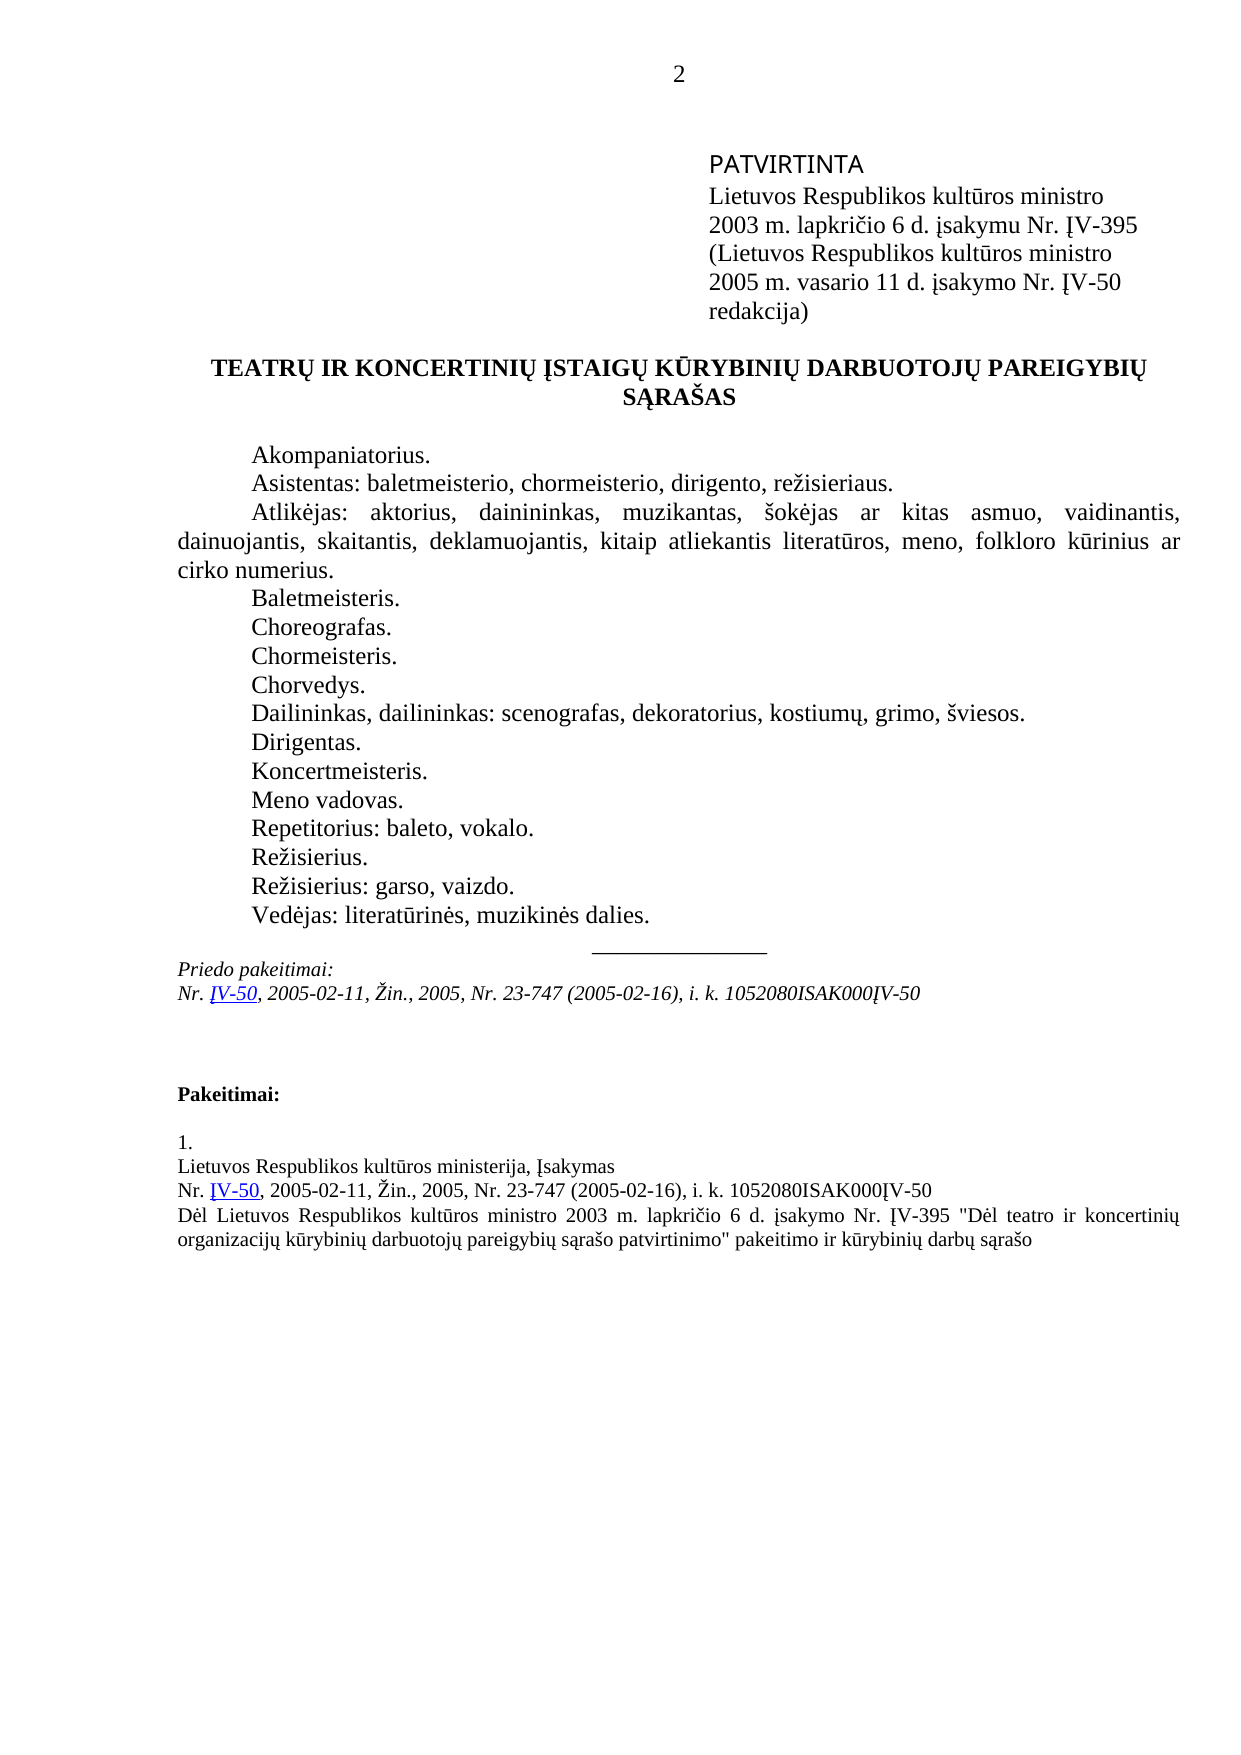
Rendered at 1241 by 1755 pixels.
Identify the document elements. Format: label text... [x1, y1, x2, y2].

text Nr. ĮV-50, 2005-02-11, Žin., 2005, Nr. 23-747 (2005-02-16), i. k. 1052080ISAK000ĮV-50 [177, 981, 1181, 1005]
text Lietuvos Respublikos kultūros ministro [177, 181, 1181, 210]
text Atlikėjas: aktorius, dainininkas, muzikantas, šokėjas ar kitas asmuo, vaidinantis, dainuojantis, skaitantis, deklamuojantis, kitaip atliekantis literatūros, meno, folkloro kūrinius ar cirko numerius. [177, 497, 1181, 583]
text Koncertmeisteris. [177, 756, 1181, 785]
text Asistentas: baletmeisterio, chormeisterio, dirigento, režisieriaus. [177, 468, 1181, 497]
text Akompaniatorius. [177, 440, 1181, 468]
text Lietuvos Respublikos kultūros ministerija, Įsakymas [177, 1154, 1181, 1178]
text Dėl Lietuvos Respublikos kultūros ministro 2003 m. lapkričio 6 d. įsakymo Nr. ĮV-395 "Dėl teatro ir koncertinių organizacijų kūrybinių darbuotojų pareigybių sąrašo patvirtinimo" pakeitimo ir kūrybinių darbų sąrašo [177, 1202, 1181, 1251]
text ______________ [177, 928, 1181, 957]
text Meno vadovas. [177, 785, 1181, 813]
text Režisierius: garso, vaizdo. [177, 871, 1181, 900]
text Vedėjas: literatūrinės, muzikinės dalies. [177, 900, 1181, 928]
text 2005 m. vasario 11 d. įsakymo Nr. ĮV-50 [177, 267, 1181, 296]
text redakcija) [177, 296, 1181, 325]
text Baletmeisteris. [177, 583, 1181, 612]
text Nr. ĮV-50, 2005-02-11, Žin., 2005, Nr. 23-747 (2005-02-16), i. k. 1052080ISAK000ĮV-50 [177, 1178, 1181, 1202]
text 2003 m. lapkričio 6 d. įsakymu Nr. ĮV-395 [177, 210, 1181, 238]
text (Lietuvos Respublikos kultūros ministro [177, 238, 1181, 267]
text Režisierius. [177, 842, 1181, 871]
text Dailininkas, dailininkas: scenografas, dekoratorius, kostiumų, grimo, šviesos. [177, 698, 1181, 727]
text TEATRŲ IR KONCERTINIŲ ĮSTAIGŲ KŪRYBINIŲ DARBUOTOJŲ PAREIGYBIŲ SĄRAŠAS [177, 353, 1181, 411]
text Dirigentas. [177, 727, 1181, 756]
text Pakeitimai: [177, 1082, 1181, 1106]
text PATVIRTINTA [177, 147, 1181, 181]
text Priedo pakeitimai: [177, 957, 1181, 981]
text Chormeisteris. [177, 641, 1181, 670]
text 1. [177, 1130, 1181, 1154]
text Repetitorius: baleto, vokalo. [177, 813, 1181, 842]
text Chorvedys. [177, 670, 1181, 698]
text Choreografas. [177, 612, 1181, 641]
